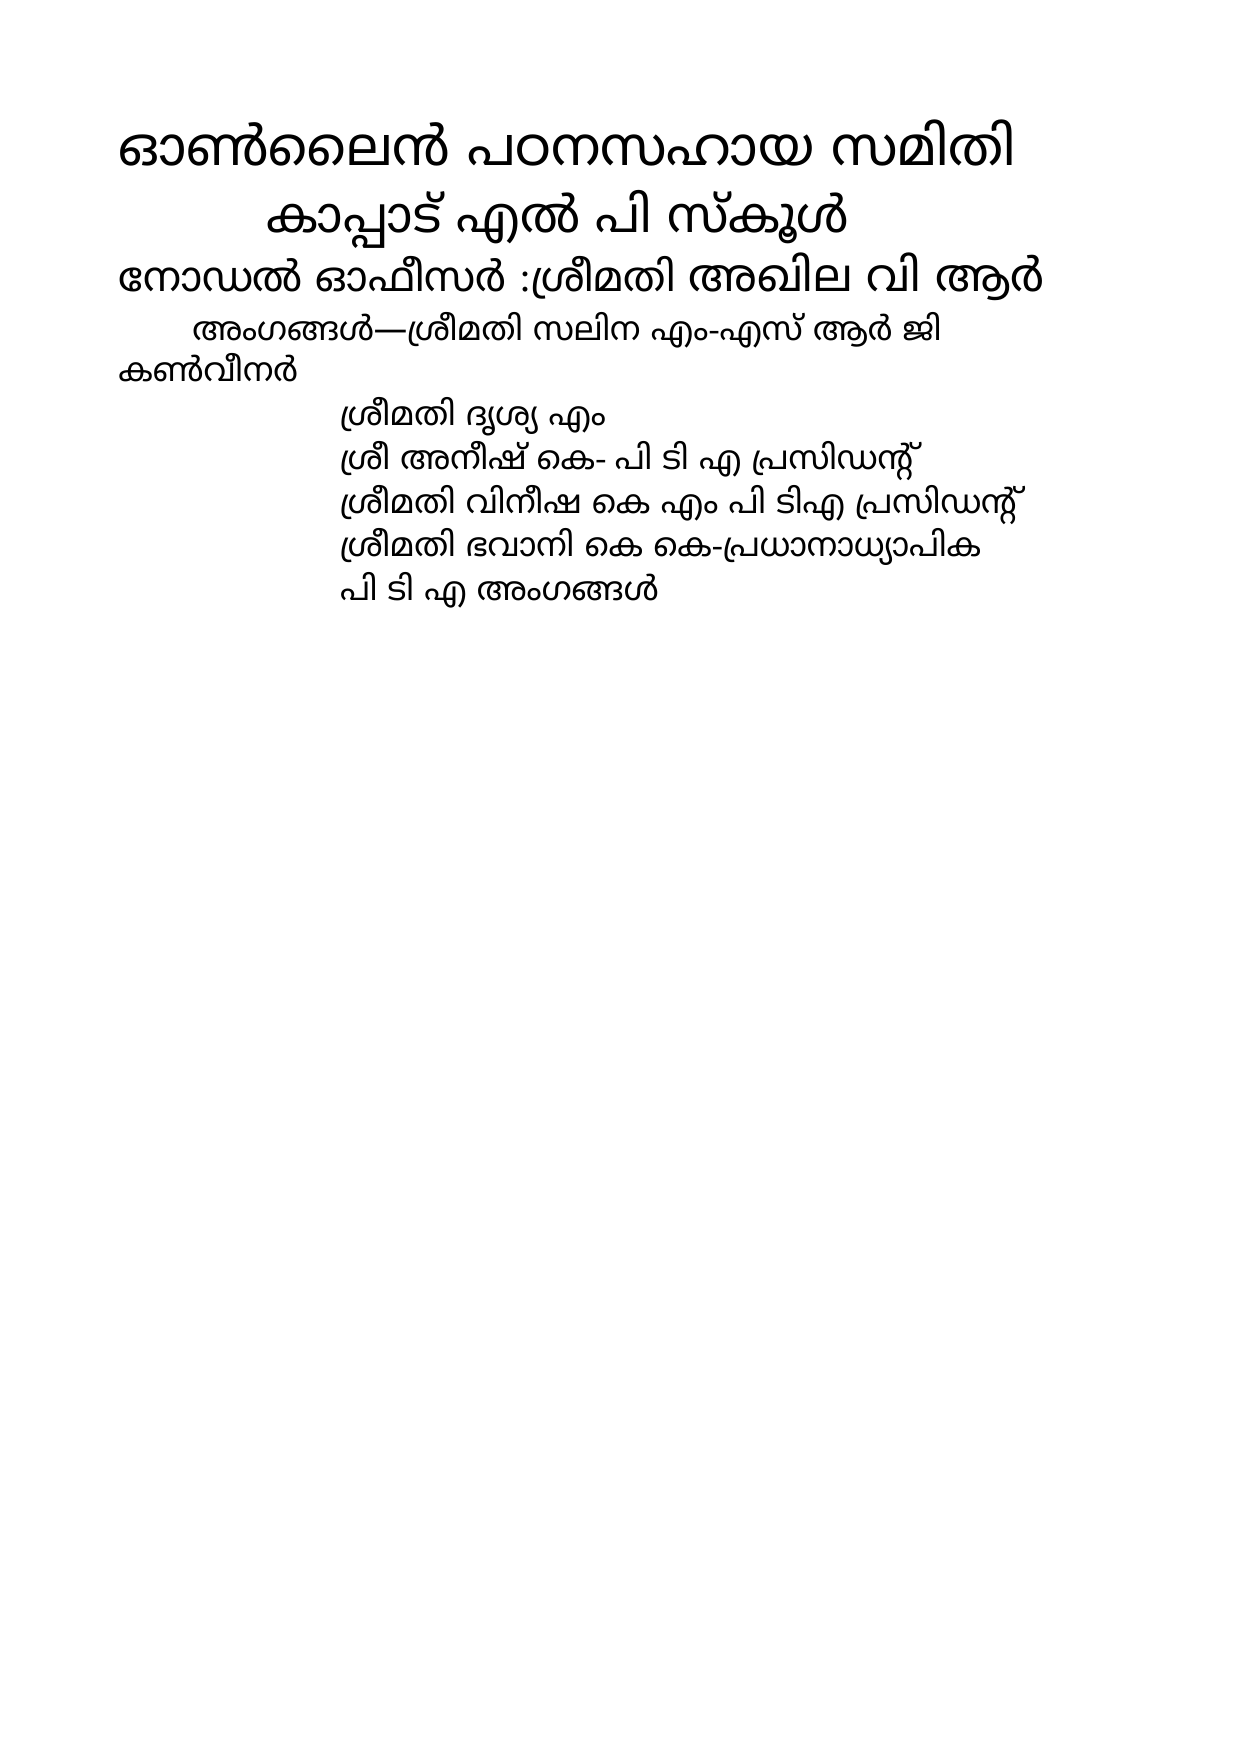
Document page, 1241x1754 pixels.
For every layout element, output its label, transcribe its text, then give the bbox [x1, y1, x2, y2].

text നോഡൽ ഓഫീസർ :ശ്രീമതി അഖില വി ആർ [118, 252, 1122, 309]
text പി ടി എ അംഗങ്ങൾ [118, 569, 1122, 613]
text അംഗങ്ങൾ—ശ്രീമതി സലിന എം-എസ് ആർ ജി കൺവീനർ [118, 309, 1122, 394]
text ശ്രീമതി വിനീഷ കെ എം പി ടിഎ പ്രസിഡന്റ് [118, 482, 1122, 526]
text ശ്രീ അനീഷ് കെ- പി ടി എ പ്രസിഡന്റ് [118, 438, 1122, 482]
text ഓൺലൈൻ പഠനസഹായ സമിതി [118, 118, 1122, 186]
text കാപ്പാട് എൽ പി സ്കൂൾ [118, 186, 1122, 252]
text ശ്രീമതി ഭവാനി കെ കെ-പ്രധാനാധ്യാപിക [118, 526, 1122, 569]
text ശ്രീമതി ദൃശ്യ എം [118, 394, 1122, 438]
